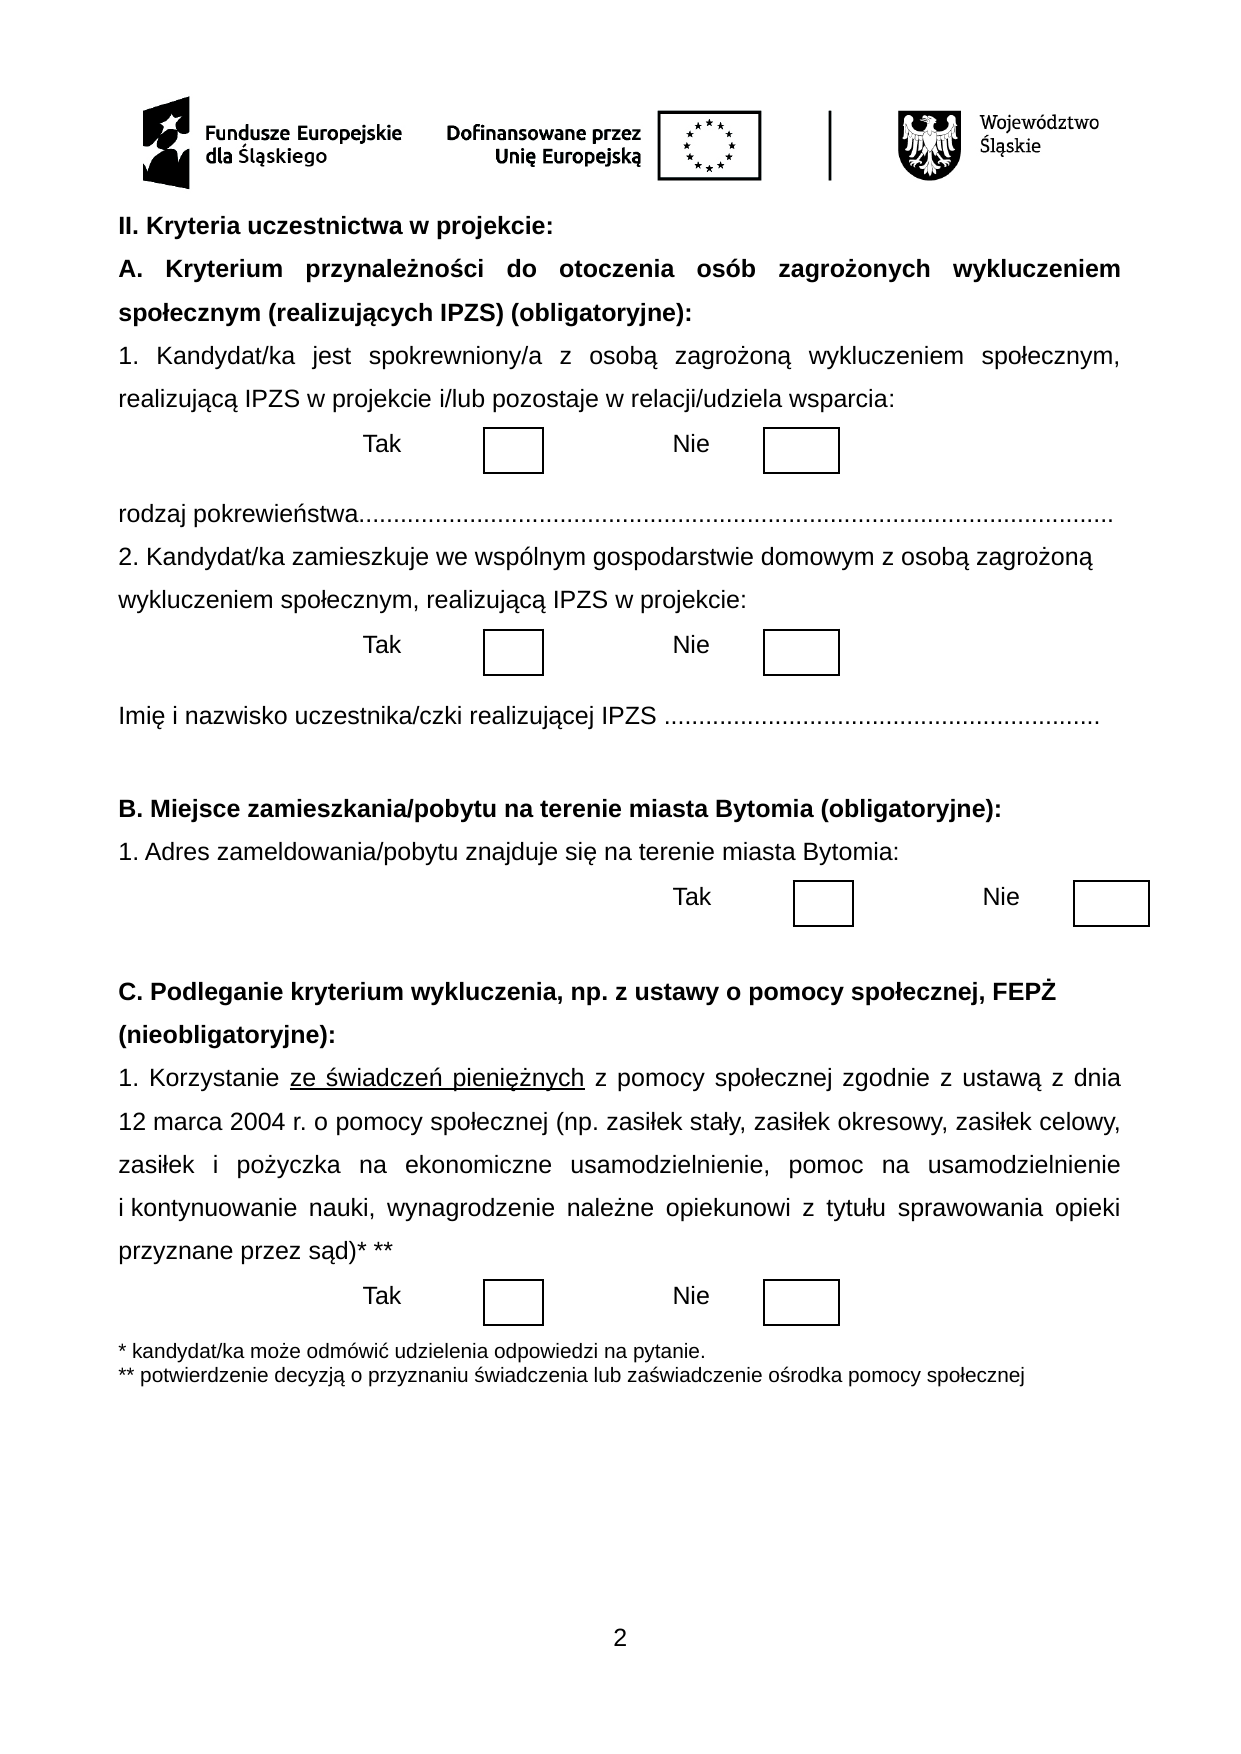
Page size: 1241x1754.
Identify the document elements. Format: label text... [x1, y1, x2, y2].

text 1. Korzystanie ze świadczeń pieniężnych z pomocy społecznej zgodnie z ustawą z dnia 12 marca 2004 r. o pomocy społecznej (np. zasiłek stały, zasiłek okresowy, zasiłek celowy, zasiłek i pożyczka na ekonomiczne usamodzielnienie, pomoc na usamodzielnienie i kontynuowanie nauki, wynagrodzenie należne opiekunowi z tytułu sprawowania opieki przyznane przez sąd)* ** [118, 1063, 1122, 1265]
text 2. Kandydat/ka zamieszkuje we wspólnym gospodarstwie domowym z osobą zagrożoną wykluczeniem społecznym, realizującą IPZS w projekcie: [118, 542, 1122, 614]
text 1. Kandydat/ka jest spokrewniony/a z osobą zagrożoną wykluczeniem społecznym, realizującą IPZS w projekcie i/lub pozostaje w relacji/udziela wsparcia: [118, 341, 1122, 412]
table_header [765, 429, 838, 472]
table_header Nie [661, 629, 763, 673]
table_header [765, 1281, 838, 1324]
table_header [854, 880, 971, 925]
table_header [795, 882, 852, 925]
table_header Tak [661, 880, 793, 925]
table_header [765, 631, 838, 673]
text B. Miejsce zamieszkania/pobytu na terenie miasta Bytomia (obligatoryjne): [118, 794, 1122, 822]
text II. Kryteria uczestnictwa w projekcie: [118, 211, 1122, 240]
table_header Nie [971, 880, 1073, 925]
table_header [1075, 882, 1148, 925]
table_header Tak [351, 629, 483, 673]
text ** potwierdzenie decyzją o przyznaniu świadczenia lub zaświadczenie ośrodka pomocy społecznej [118, 1363, 1122, 1387]
table_header [544, 1279, 661, 1324]
table_header Tak [351, 427, 483, 472]
text rodzaj pokrewieństwa............................................................................................................. [118, 499, 1122, 528]
table_header [485, 429, 542, 472]
table_header [544, 629, 661, 673]
text C. Podleganie kryterium wykluczenia, np. z ustawy o pomocy społecznej, FEPŻ (nieobligatoryjne): [118, 977, 1122, 1049]
table_header Tak [351, 1279, 483, 1324]
table_header Nie [661, 427, 763, 472]
text Imię i nazwisko uczestnika/czki realizującej IPZS ............................................................... [118, 701, 1122, 729]
text A. Kryterium przynależności do otoczenia osób zagrożonych wykluczeniem społecznym (realizujących IPZS) (obligatoryjne): [118, 254, 1122, 326]
table_header [544, 427, 661, 472]
text * kandydat/ka może odmówić udzielenia odpowiedzi na pytanie. [118, 1339, 1122, 1363]
table_header [485, 631, 542, 673]
table_header [485, 1281, 542, 1324]
text 1. Adres zameldowania/pobytu znajduje się na terenie miasta Bytomia: [118, 837, 1122, 866]
table_header Nie [661, 1279, 763, 1324]
